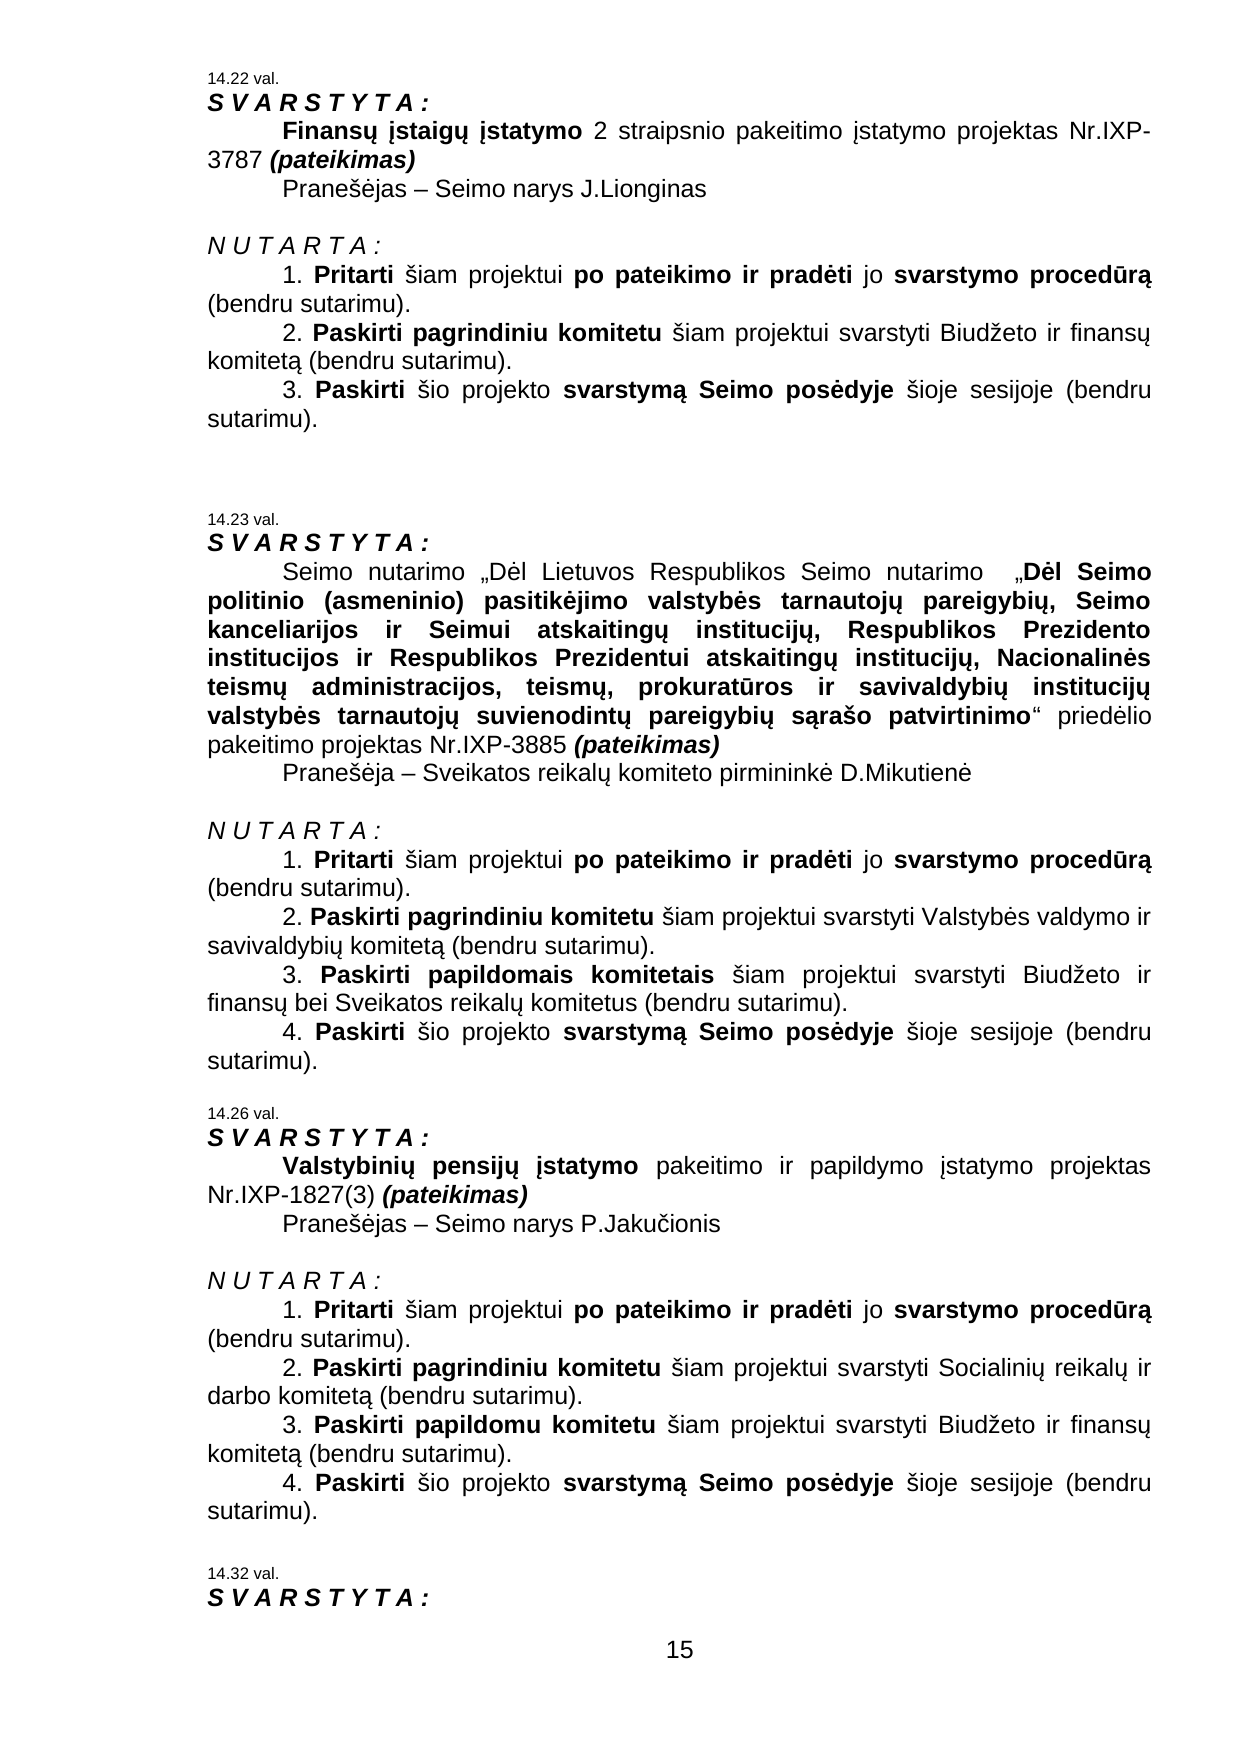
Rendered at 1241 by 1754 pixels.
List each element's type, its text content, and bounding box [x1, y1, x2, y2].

text S V A R S T Y T A : [207, 1583, 1152, 1611]
text Seimo nutarimo „Dėl Lietuvos Respublikos Seimo nutarimo „Dėl Seimo politinio (asmeninio) pasitikėjimo valstybės tarnautojų pareigybių, Seimo kanceliarijos ir Seimui atskaitingų institucijų, Respublikos Prezidento institucijos ir Respublikos Prezidentui atskaitingų institucijų, Nacionalinės teismų administracijos, teismų, prokuratūros ir savivaldybių institucijų valstybės tarnautojų suvienodintų pareigybių sąrašo patvirtinimo“ priedėlio pakeitimo projektas Nr.IXP-3885 (pateikimas) [207, 557, 1152, 758]
text 3. Paskirti papildomais komitetais šiam projektui svarstyti Biudžeto ir finansų bei Sveikatos reikalų komitetus (bendru sutarimu). [207, 960, 1152, 1017]
text 2. Paskirti pagrindiniu komitetu šiam projektui svarstyti Valstybės valdymo ir savivaldybių komitetą (bendru sutarimu). [207, 902, 1152, 960]
text 1. Pritarti šiam projektui po pateikimo ir pradėti jo svarstymo procedūrą (bendru sutarimu). [207, 260, 1152, 318]
text 4. Paskirti šio projekto svarstymą Seimo posėdyje šioje sesijoje (bendru sutarimu). [207, 1468, 1152, 1525]
text N U T A R T A : [207, 231, 1152, 260]
text 1. Pritarti šiam projektui po pateikimo ir pradėti jo svarstymo procedūrą (bendru sutarimu). [207, 1295, 1152, 1353]
text 14.22 val. [207, 68, 1152, 88]
text Pranešėja – Sveikatos reikalų komiteto pirmininkė D.Mikutienė [207, 758, 1152, 787]
text 3. Paskirti šio projekto svarstymą Seimo posėdyje šioje sesijoje (bendru sutarimu). [207, 375, 1152, 433]
text S V A R S T Y T A : [207, 88, 1152, 116]
text 4. Paskirti šio projekto svarstymą Seimo posėdyje šioje sesijoje (bendru sutarimu). [207, 1017, 1152, 1075]
text 3. Paskirti papildomu komitetu šiam projektui svarstyti Biudžeto ir finansų komitetą (bendru sutarimu). [207, 1410, 1152, 1468]
text Pranešėjas – Seimo narys J.Lionginas [207, 174, 1152, 203]
text Pranešėjas – Seimo narys P.Jakučionis [207, 1209, 1152, 1238]
text S V A R S T Y T A : [207, 1123, 1152, 1151]
text 14.32 val. [207, 1563, 1152, 1583]
text 2. Paskirti pagrindiniu komitetu šiam projektui svarstyti Socialinių reikalų ir darbo komitetą (bendru sutarimu). [207, 1353, 1152, 1410]
text 14.23 val. [207, 509, 1152, 528]
text 2. Paskirti pagrindiniu komitetu šiam projektui svarstyti Biudžeto ir finansų komitetą (bendru sutarimu). [207, 318, 1152, 375]
text N U T A R T A : [207, 816, 1152, 845]
text 14.26 val. [207, 1103, 1152, 1123]
text Finansų įstaigų įstatymo 2 straipsnio pakeitimo įstatymo projektas Nr.IXP-3787 (pateikimas) [207, 116, 1152, 174]
text N U T A R T A : [207, 1266, 1152, 1295]
text 1. Pritarti šiam projektui po pateikimo ir pradėti jo svarstymo procedūrą (bendru sutarimu). [207, 845, 1152, 902]
text S V A R S T Y T A : [207, 528, 1152, 557]
text Valstybinių pensijų įstatymo pakeitimo ir papildymo įstatymo projektas Nr.IXP-1827(3) (pateikimas) [207, 1151, 1152, 1209]
